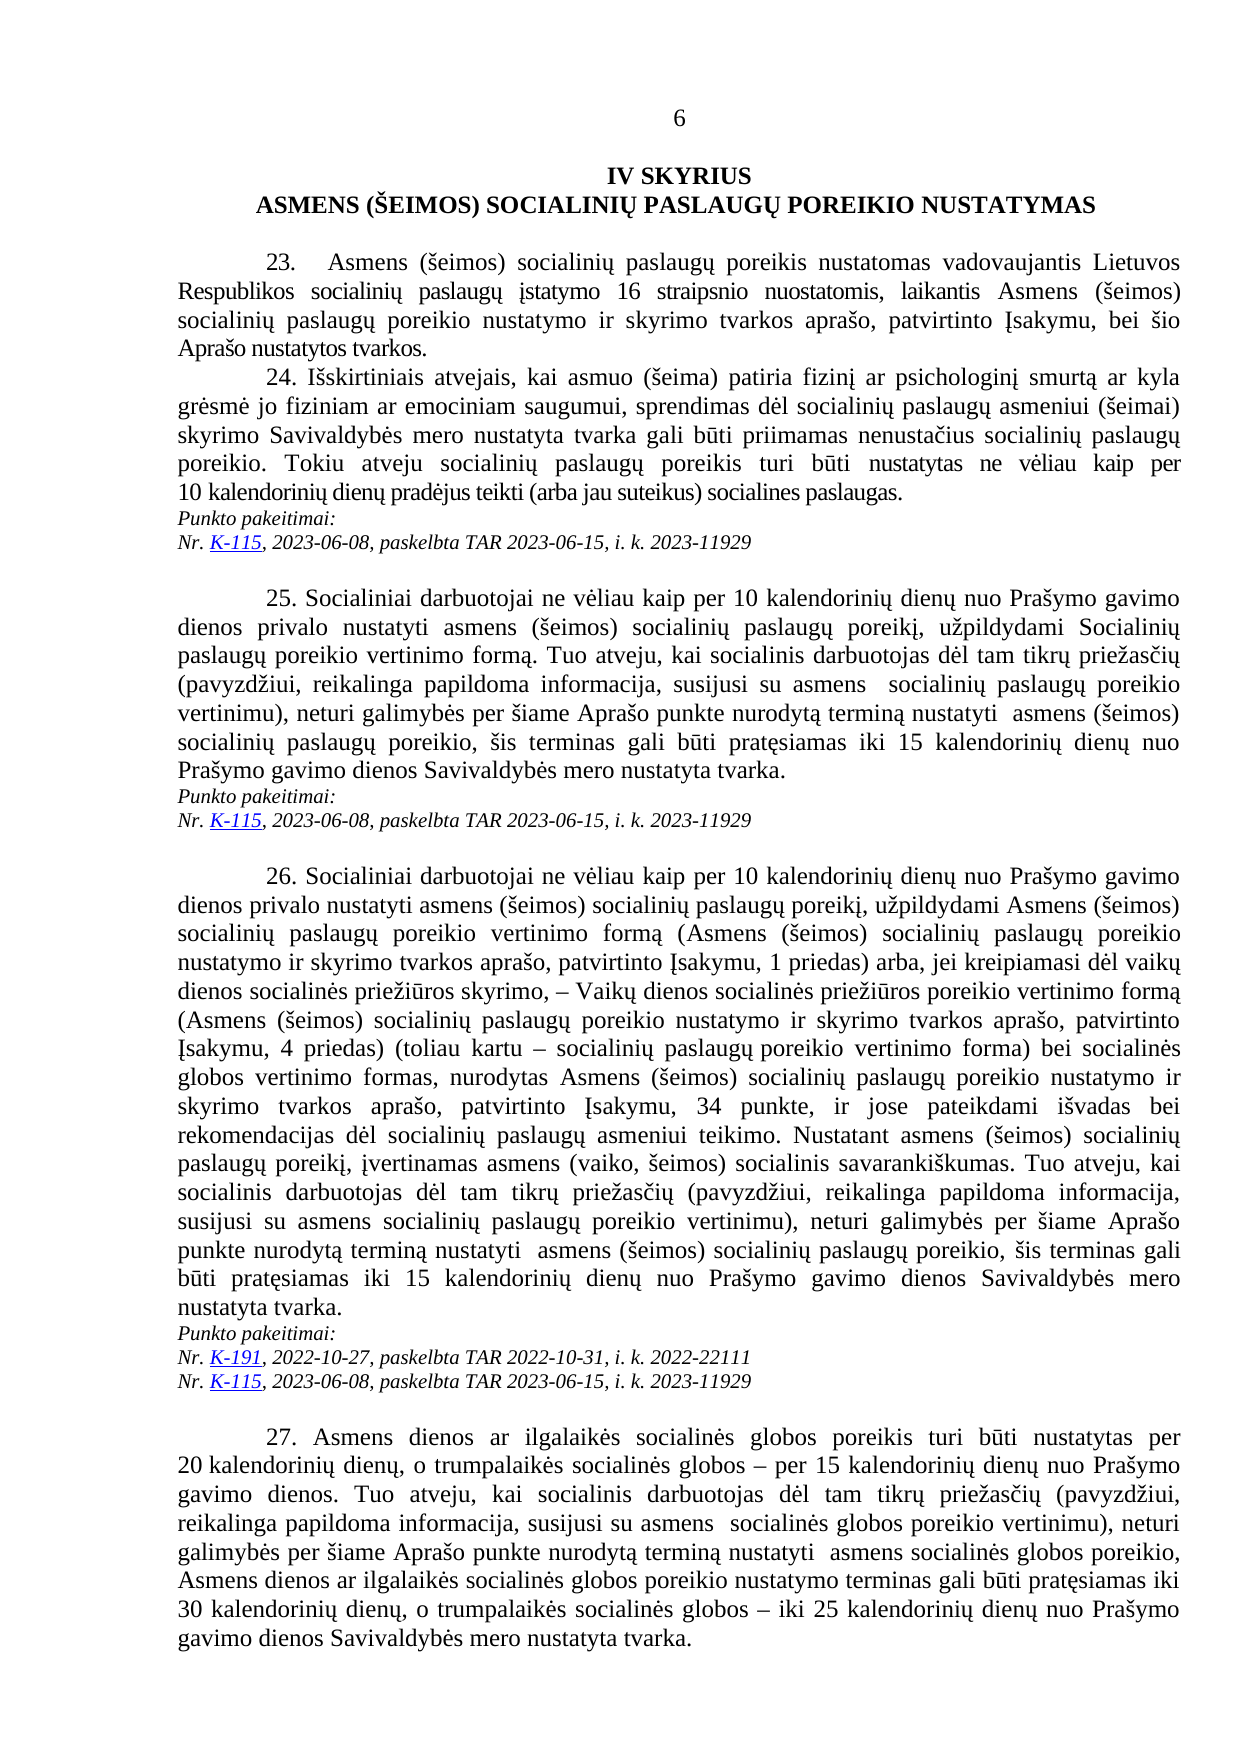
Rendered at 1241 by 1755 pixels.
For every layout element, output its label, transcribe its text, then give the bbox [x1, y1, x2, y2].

text IV SKYRIUS [177, 161, 1181, 190]
text 26. Socialiniai darbuotojai ne vėliau kaip per 10 kalendorinių dienų nuo Prašymo gavimo dienos privalo nustatyti asmens (šeimos) socialinių paslaugų poreikį, užpildydami Asmens (šeimos) socialinių paslaugų poreikio vertinimo formą (Asmens (šeimos) socialinių paslaugų poreikio nustatymo ir skyrimo tvarkos aprašo, patvirtinto Įsakymu, 1 priedas) arba, jei kreipiamasi dėl vaikų dienos socialinės priežiūros skyrimo, – Vaikų dienos socialinės priežiūros poreikio vertinimo formą (Asmens (šeimos) socialinių paslaugų poreikio nustatymo ir skyrimo tvarkos aprašo, patvirtinto Įsakymu, 4 priedas) (toliau kartu – socialinių paslaugų poreikio vertinimo forma) bei socialinės globos vertinimo formas, nurodytas Asmens (šeimos) socialinių paslaugų poreikio nustatymo ir skyrimo tvarkos aprašo, patvirtinto Įsakymu, 34 punkte, ir jose pateikdami išvadas bei rekomendacijas dėl socialinių paslaugų asmeniui teikimo. Nustatant asmens (šeimos) socialinių paslaugų poreikį, įvertinamas asmens (vaiko, šeimos) socialinis savarankiškumas. Tuo atveju, kai socialinis darbuotojas dėl tam tikrų priežasčių (pavyzdžiui, reikalinga papildoma informacija, susijusi su asmens socialinių paslaugų poreikio vertinimu), neturi galimybės per šiame Aprašo punkte nurodytą terminą nustatyti asmens (šeimos) socialinių paslaugų poreikio, šis terminas gali būti pratęsiamas iki 15 kalendorinių dienų nuo Prašymo gavimo dienos Savivaldybės mero nustatyta tvarka. [177, 861, 1181, 1321]
text Nr. K-115, 2023-06-08, paskelbta TAR 2023-06-15, i. k. 2023-11929 [177, 808, 1181, 832]
text 25. Socialiniai darbuotojai ne vėliau kaip per 10 kalendorinių dienų nuo Prašymo gavimo dienos privalo nustatyti asmens (šeimos) socialinių paslaugų poreikį, užpildydami Socialinių paslaugų poreikio vertinimo formą. Tuo atveju, kai socialinis darbuotojas dėl tam tikrų priežasčių (pavyzdžiui, reikalinga papildoma informacija, susijusi su asmens socialinių paslaugų poreikio vertinimu), neturi galimybės per šiame Aprašo punkte nurodytą terminą nustatyti asmens (šeimos) socialinių paslaugų poreikio, šis terminas gali būti pratęsiamas iki 15 kalendorinių dienų nuo Prašymo gavimo dienos Savivaldybės mero nustatyta tvarka. [177, 583, 1181, 784]
text Punkto pakeitimai: [177, 1321, 1181, 1345]
text Nr. K-191, 2022-10-27, paskelbta TAR 2022-10-31, i. k. 2022-22111 [177, 1345, 1181, 1369]
text ASMENS (ŠEIMOS) SOCIALINIŲ PASLAUGŲ POREIKIO NUSTATYMAS [177, 190, 1181, 218]
text 27. Asmens dienos ar ilgalaikės socialinės globos poreikis turi būti nustatytas per 20 kalendorinių dienų, o trumpalaikės socialinės globos – per 15 kalendorinių dienų nuo Prašymo gavimo dienos. Tuo atveju, kai socialinis darbuotojas dėl tam tikrų priežasčių (pavyzdžiui, reikalinga papildoma informacija, susijusi su asmens socialinės globos poreikio vertinimu), neturi galimybės per šiame Aprašo punkte nurodytą terminą nustatyti asmens socialinės globos poreikio, Asmens dienos ar ilgalaikės socialinės globos poreikio nustatymo terminas gali būti pratęsiamas iki 30 kalendorinių dienų, o trumpalaikės socialinės globos – iki 25 kalendorinių dienų nuo Prašymo gavimo dienos Savivaldybės mero nustatyta tvarka. [177, 1422, 1181, 1652]
text 23. Asmens (šeimos) socialinių paslaugų poreikis nustatomas vadovaujantis Lietuvos Respublikos socialinių paslaugų įstatymo 16 straipsnio nuostatomis, laikantis Asmens (šeimos) socialinių paslaugų poreikio nustatymo ir skyrimo tvarkos aprašo, patvirtinto Įsakymu, bei šio Aprašo nustatytos tvarkos. [177, 247, 1181, 362]
text Nr. K-115, 2023-06-08, paskelbta TAR 2023-06-15, i. k. 2023-11929 [177, 1369, 1181, 1393]
text Punkto pakeitimai: [177, 784, 1181, 808]
text Nr. K-115, 2023-06-08, paskelbta TAR 2023-06-15, i. k. 2023-11929 [177, 530, 1181, 554]
text Punkto pakeitimai: [177, 506, 1181, 530]
text 24. Išskirtiniais atvejais, kai asmuo (šeima) patiria fizinį ar psichologinį smurtą ar kyla grėsmė jo fiziniam ar emociniam saugumui, sprendimas dėl socialinių paslaugų asmeniui (šeimai) skyrimo Savivaldybės mero nustatyta tvarka gali būti priimamas nenustačius socialinių paslaugų poreikio. Tokiu atveju socialinių paslaugų poreikis turi būti nustatytas ne vėliau kaip per 10 kalendorinių dienų pradėjus teikti (arba jau suteikus) socialines paslaugas. [177, 362, 1181, 506]
